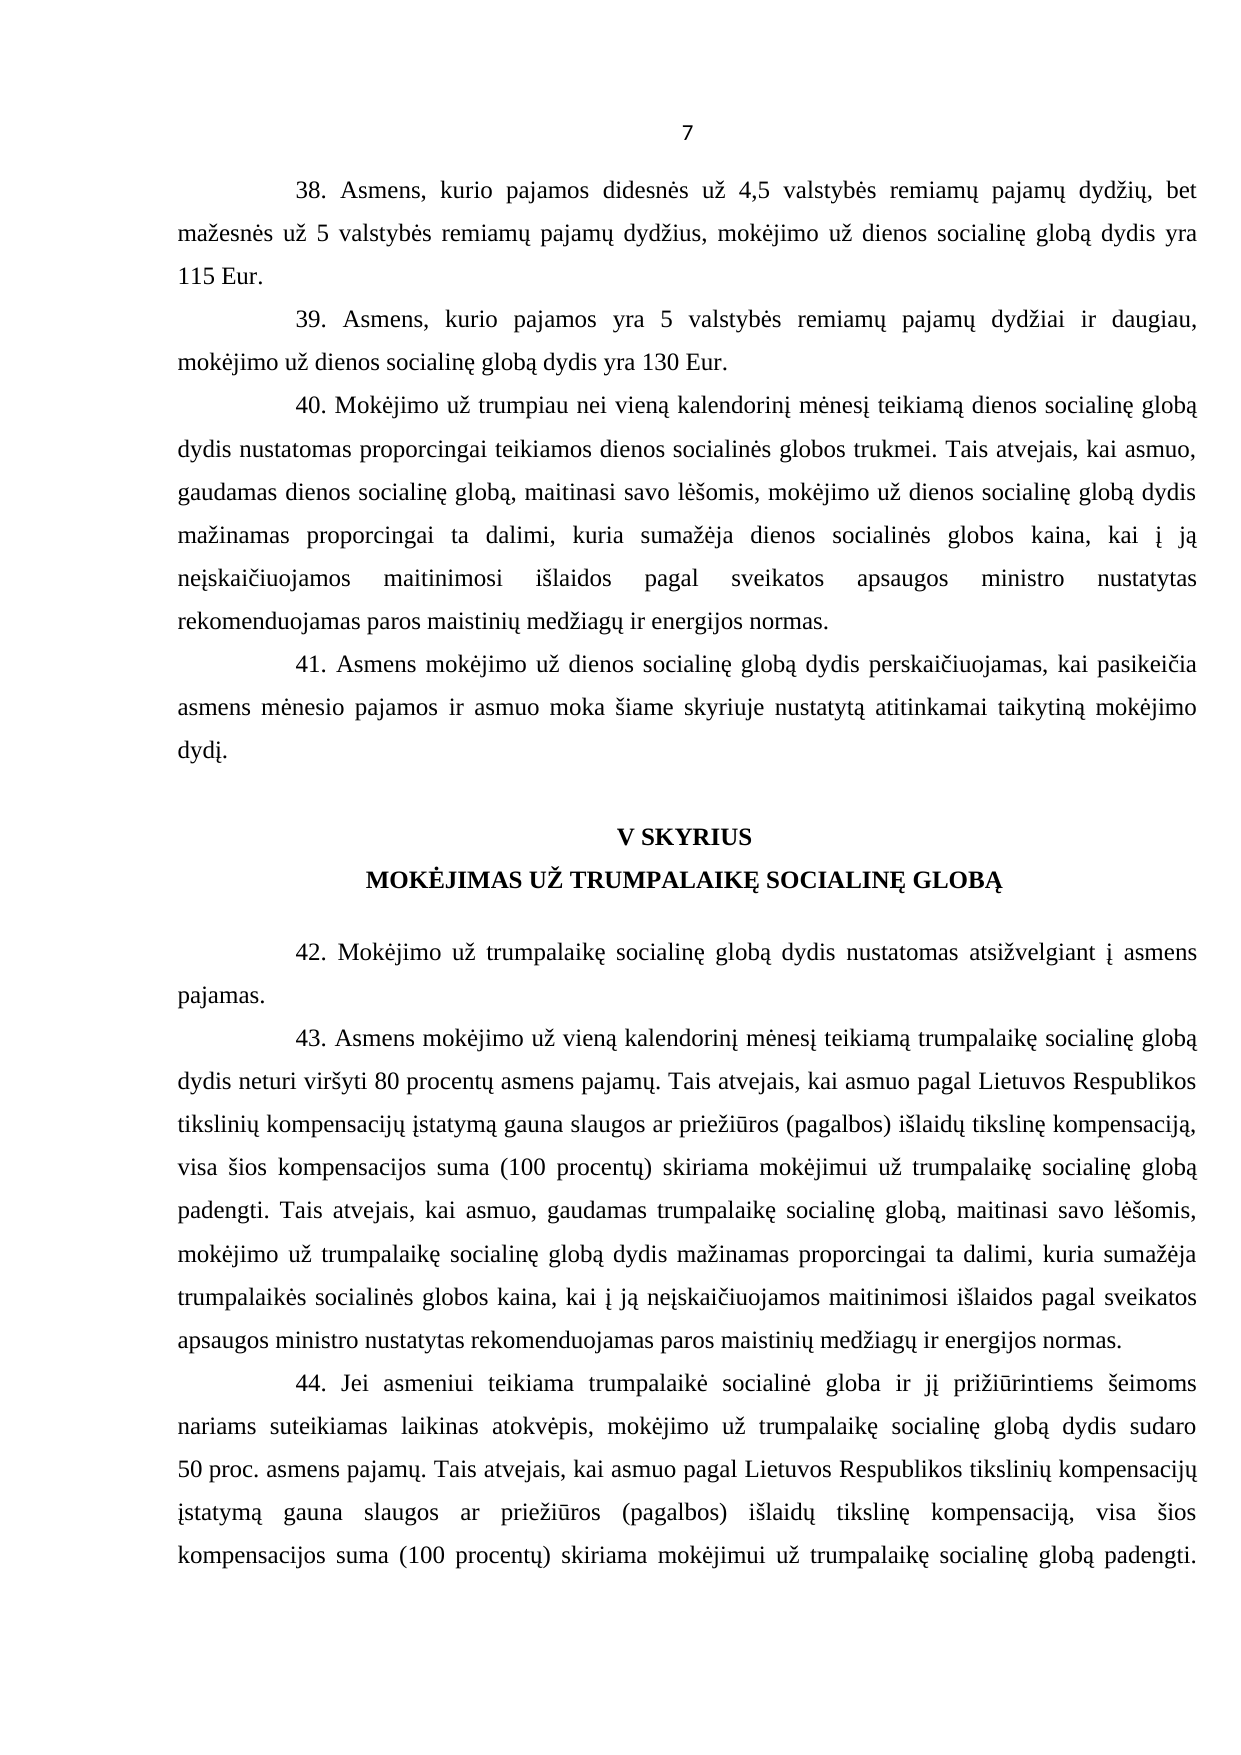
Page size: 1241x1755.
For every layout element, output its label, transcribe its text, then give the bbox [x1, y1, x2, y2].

text MOKĖJIMAS UŽ TRUMPALAIKĘ SOCIALINĘ GLOBĄ [177, 865, 1198, 894]
text 41. Asmens mokėjimo už dienos socialinę globą dydis perskaičiuojamas, kai pasikeičia asmens mėnesio pajamos ir asmuo moka šiame skyriuje nustatytą atitinkamai taikytiną mokėjimo dydį. [177, 649, 1198, 764]
text 44. Jei asmeniui teikiama trumpalaikė socialinė globa ir jį prižiūrintiems šeimoms nariams suteikiamas laikinas atokvėpis, mokėjimo už trumpalaikę socialinę globą dydis sudaro 50 proc. asmens pajamų. Tais atvejais, kai asmuo pagal Lietuvos Respublikos tikslinių kompensacijų įstatymą gauna slaugos ar priežiūros (pagalbos) išlaidų tikslinę kompensaciją, visa šios kompensacijos suma (100 procentų) skiriama mokėjimui už trumpalaikę socialinę globą padengti. [177, 1368, 1198, 1569]
text 40. Mokėjimo už trumpiau nei vieną kalendorinį mėnesį teikiamą dienos socialinę globą dydis nustatomas proporcingai teikiamos dienos socialinės globos trukmei. Tais atvejais, kai asmuo, gaudamas dienos socialinę globą, maitinasi savo lėšomis, mokėjimo už dienos socialinę globą dydis mažinamas proporcingai ta dalimi, kuria sumažėja dienos socialinės globos kaina, kai į ją neįskaičiuojamos maitinimosi išlaidos pagal sveikatos apsaugos ministro nustatytas rekomenduojamas paros maistinių medžiagų ir energijos normas. [177, 391, 1198, 635]
text 42. Mokėjimo už trumpalaikę socialinę globą dydis nustatomas atsižvelgiant į asmens pajamas. [177, 937, 1198, 1009]
text 43. Asmens mokėjimo už vieną kalendorinį mėnesį teikiamą trumpalaikę socialinę globą dydis neturi viršyti 80 procentų asmens pajamų. Tais atvejais, kai asmuo pagal Lietuvos Respublikos tikslinių kompensacijų įstatymą gauna slaugos ar priežiūros (pagalbos) išlaidų tikslinę kompensaciją, visa šios kompensacijos suma (100 procentų) skiriama mokėjimui už trumpalaikę socialinę globą padengti. Tais atvejais, kai asmuo, gaudamas trumpalaikę socialinę globą, maitinasi savo lėšomis, mokėjimo už trumpalaikę socialinę globą dydis mažinamas proporcingai ta dalimi, kuria sumažėja trumpalaikės socialinės globos kaina, kai į ją neįskaičiuojamos maitinimosi išlaidos pagal sveikatos apsaugos ministro nustatytas rekomenduojamas paros maistinių medžiagų ir energijos normas. [177, 1023, 1198, 1354]
text V SKYRIUS [177, 822, 1198, 851]
text 38. Asmens, kurio pajamos didesnės už 4,5 valstybės remiamų pajamų dydžių, bet mažesnės už 5 valstybės remiamų pajamų dydžius, mokėjimo už dienos socialinę globą dydis yra 115 Eur. [177, 175, 1198, 290]
text 39. Asmens, kurio pajamos yra 5 valstybės remiamų pajamų dydžiai ir daugiau, mokėjimo už dienos socialinę globą dydis yra 130 Eur. [177, 304, 1198, 376]
